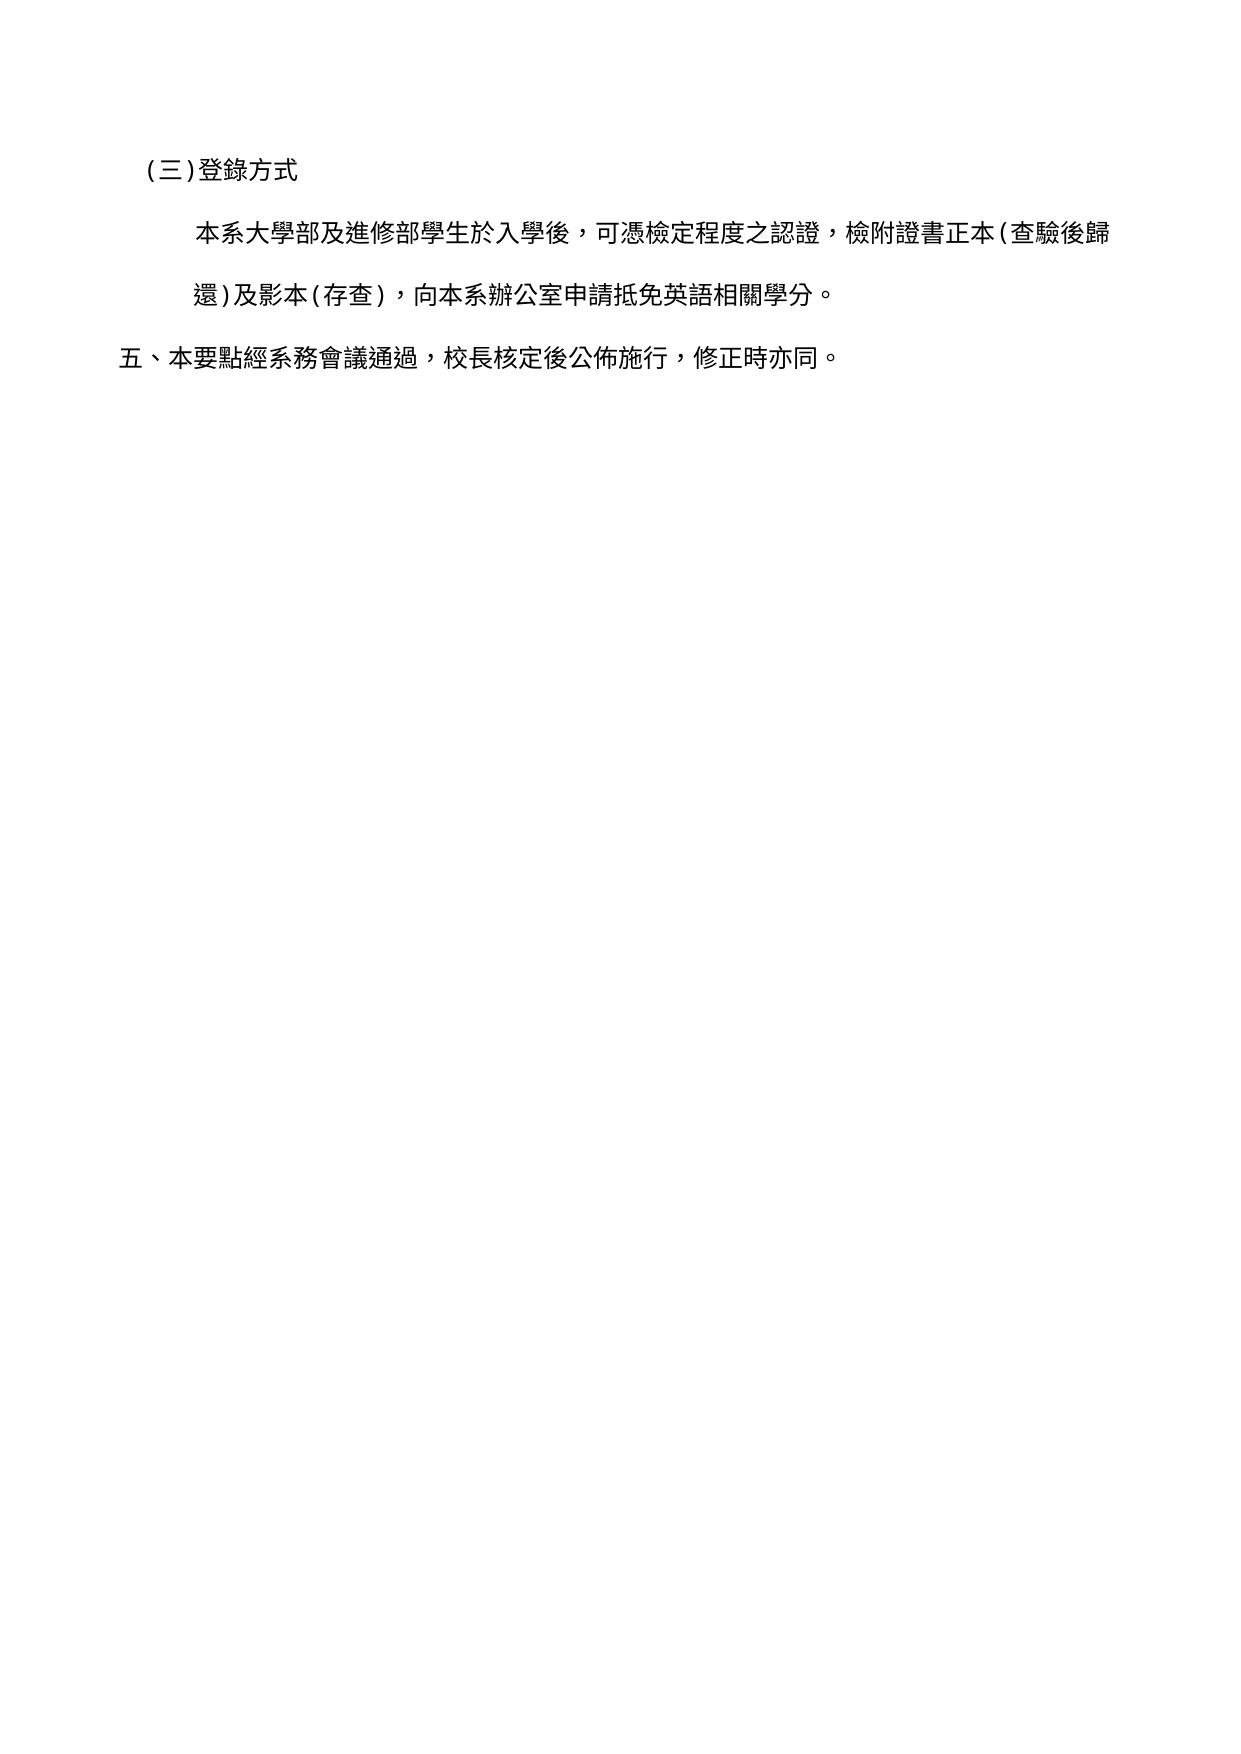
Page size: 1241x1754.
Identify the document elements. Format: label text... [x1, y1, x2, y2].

text 本系大學部及進修部學生於入學後，可憑檢定程度之認證，檢附證書正本(查驗後歸還)及影本(存查)，向本系辦公室申請抵免英語相關學分。 [181, 189, 1122, 314]
text (三)登錄方式 [118, 127, 1122, 189]
text 五、本要點經系務會議通過，校長核定後公佈施行，修正時亦同。 [118, 314, 1122, 377]
